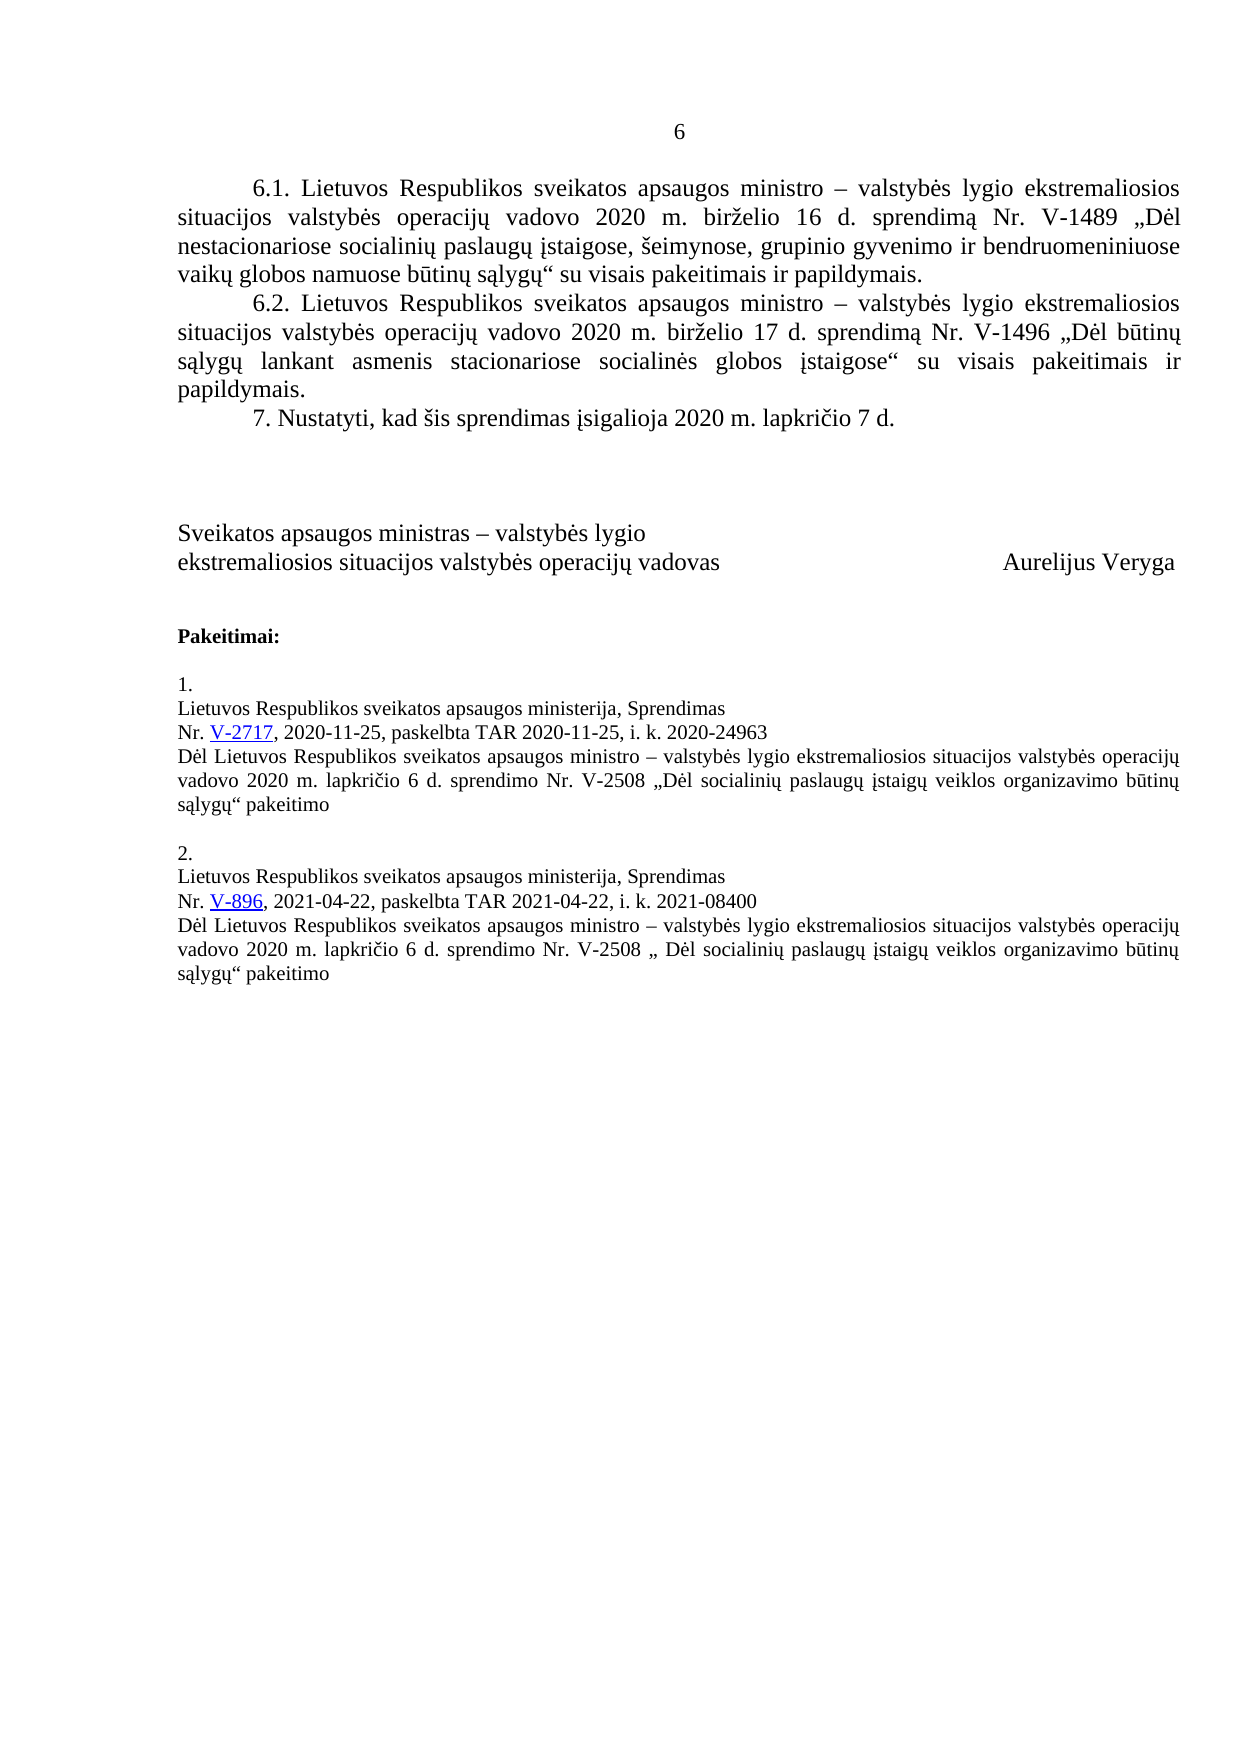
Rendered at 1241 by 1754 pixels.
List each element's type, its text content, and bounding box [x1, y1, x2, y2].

text 1. [177, 672, 1181, 696]
text 6.1. Lietuvos Respublikos sveikatos apsaugos ministro – valstybės lygio ekstremaliosios situacijos valstybės operacijų vadovo 2020 m. birželio 16 d. sprendimą Nr. V-1489 „Dėl nestacionariose socialinių paslaugų įstaigose, šeimynose, grupinio gyvenimo ir bendruomeniniuose vaikų globos namuose būtinų sąlygų“ su visais pakeitimais ir papildymais. [177, 173, 1181, 288]
text 6.2. Lietuvos Respublikos sveikatos apsaugos ministro – valstybės lygio ekstremaliosios situacijos valstybės operacijų vadovo 2020 m. birželio 17 d. sprendimą Nr. V-1496 „Dėl būtinų sąlygų lankant asmenis stacionariose socialinės globos įstaigose“ su visais pakeitimais ir papildymais. [177, 288, 1181, 403]
text 7. Nustatyti, kad šis sprendimas įsigalioja 2020 m. lapkričio 7 d. [177, 403, 1181, 432]
text ekstremaliosios situacijos valstybės operacijų vadovas Aurelijus Veryga [177, 547, 1181, 576]
text Dėl Lietuvos Respublikos sveikatos apsaugos ministro – valstybės lygio ekstremaliosios situacijos valstybės operacijų vadovo 2020 m. lapkričio 6 d. sprendimo Nr. V-2508 „ Dėl socialinių paslaugų įstaigų veiklos organizavimo būtinų sąlygų“ pakeitimo [177, 913, 1181, 985]
text Lietuvos Respublikos sveikatos apsaugos ministerija, Sprendimas [177, 696, 1181, 720]
text Pakeitimai: [177, 624, 1181, 648]
text 2. [177, 840, 1181, 864]
text Sveikatos apsaugos ministras – valstybės lygio [177, 518, 1181, 547]
text Nr. V-2717, 2020-11-25, paskelbta TAR 2020-11-25, i. k. 2020-24963 [177, 720, 1181, 744]
text Nr. V-896, 2021-04-22, paskelbta TAR 2021-04-22, i. k. 2021-08400 [177, 888, 1181, 913]
text Dėl Lietuvos Respublikos sveikatos apsaugos ministro – valstybės lygio ekstremaliosios situacijos valstybės operacijų vadovo 2020 m. lapkričio 6 d. sprendimo Nr. V-2508 „Dėl socialinių paslaugų įstaigų veiklos organizavimo būtinų sąlygų“ pakeitimo [177, 744, 1181, 816]
text Lietuvos Respublikos sveikatos apsaugos ministerija, Sprendimas [177, 864, 1181, 888]
